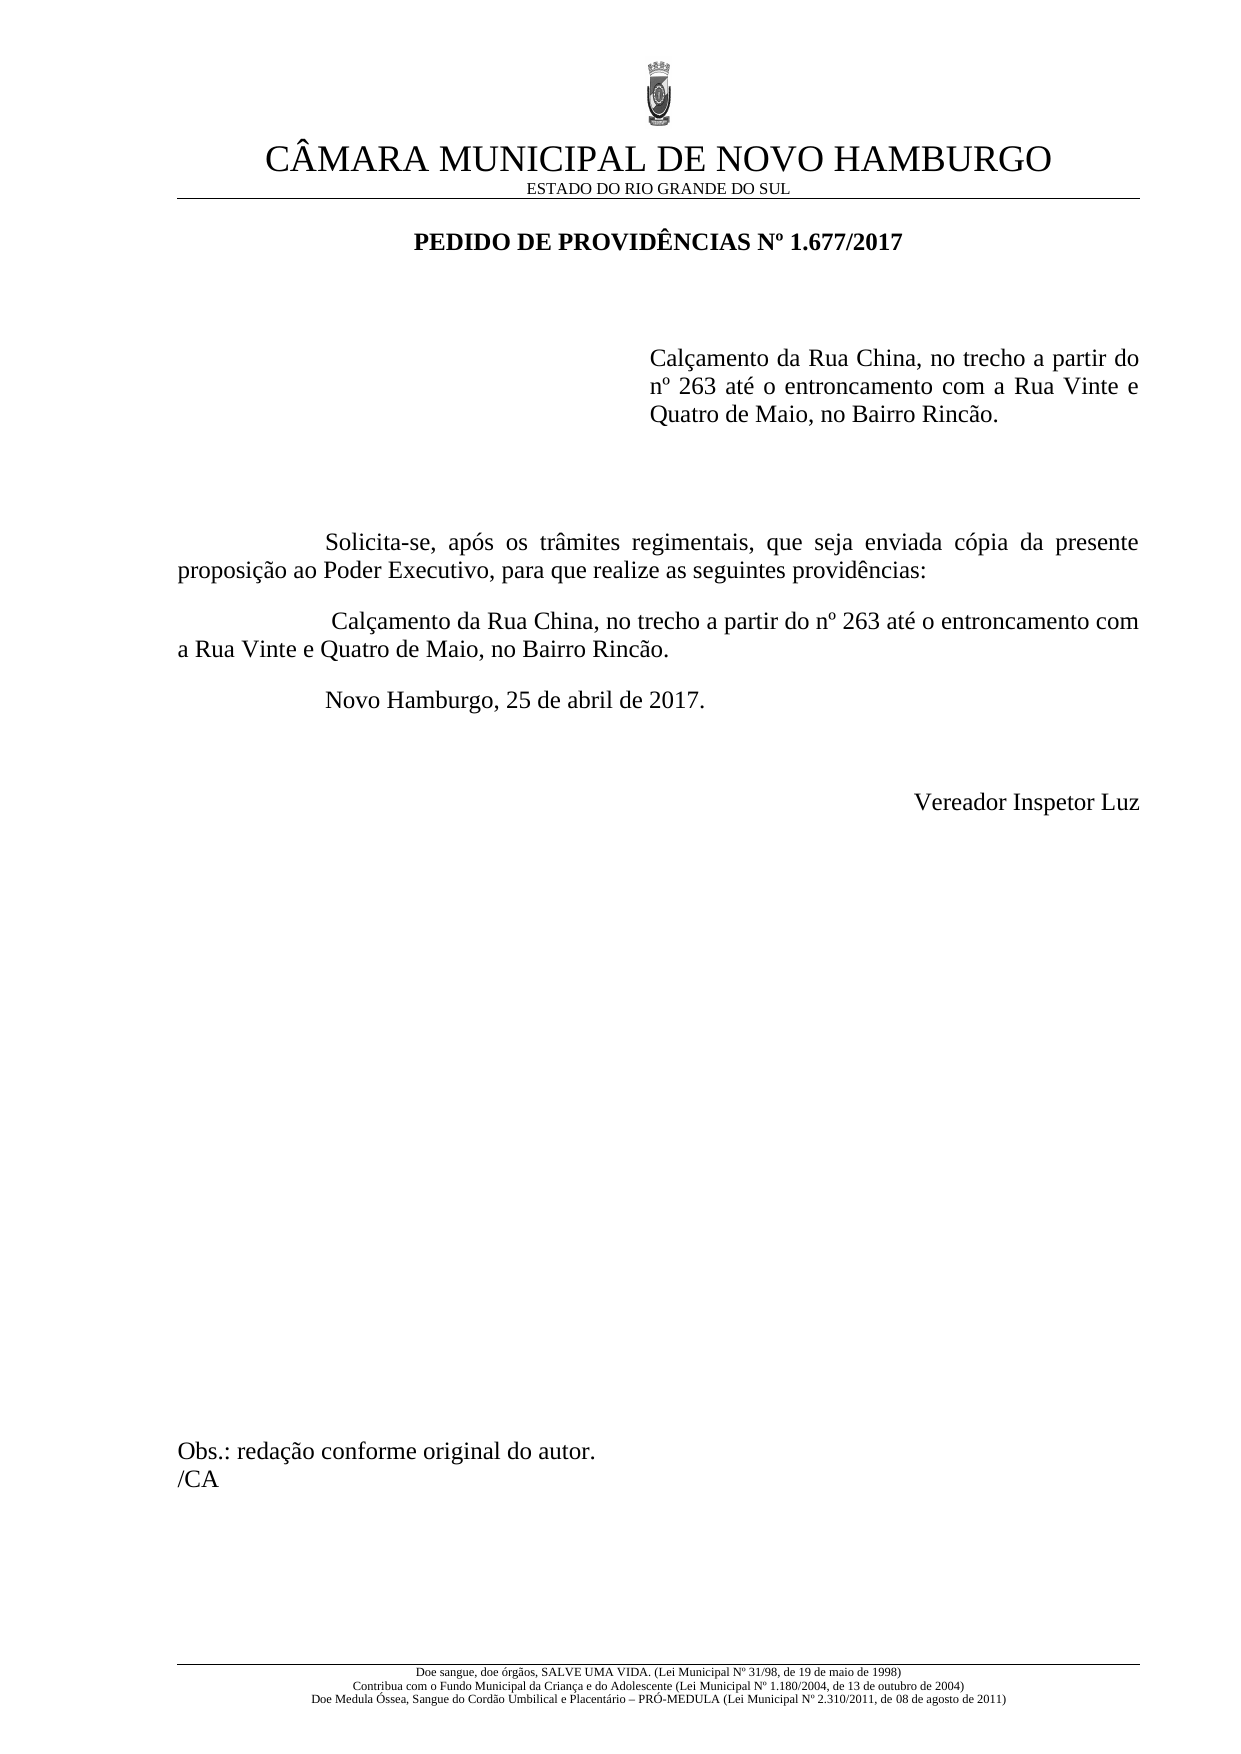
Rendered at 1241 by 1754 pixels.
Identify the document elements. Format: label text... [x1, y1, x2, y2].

text Calçamento da Rua China, no trecho a partir do nº 263 até o entroncamento com a Rua Vinte e Quatro de Maio, no Bairro Rincão. [649, 344, 1140, 428]
text Solicita-se, após os trâmites regimentais, que seja enviada cópia da presente proposição ao Poder Executivo, para que realize as seguintes providências: [177, 528, 1140, 583]
text Calçamento da Rua China, no trecho a partir do nº 263 até o entroncamento com a Rua Vinte e Quatro de Maio, no Bairro Rincão. [177, 607, 1140, 662]
text Obs.: redação conforme original do autor. [177, 1437, 1140, 1465]
text /CA [177, 1465, 1140, 1493]
text Novo Hamburgo, 25 de abril de 2017. [177, 686, 1140, 714]
text Vereador Inspetor Luz [177, 788, 1140, 816]
text PEDIDO DE PROVIDÊNCIAS Nº 1.677/2017 [177, 228, 1140, 256]
